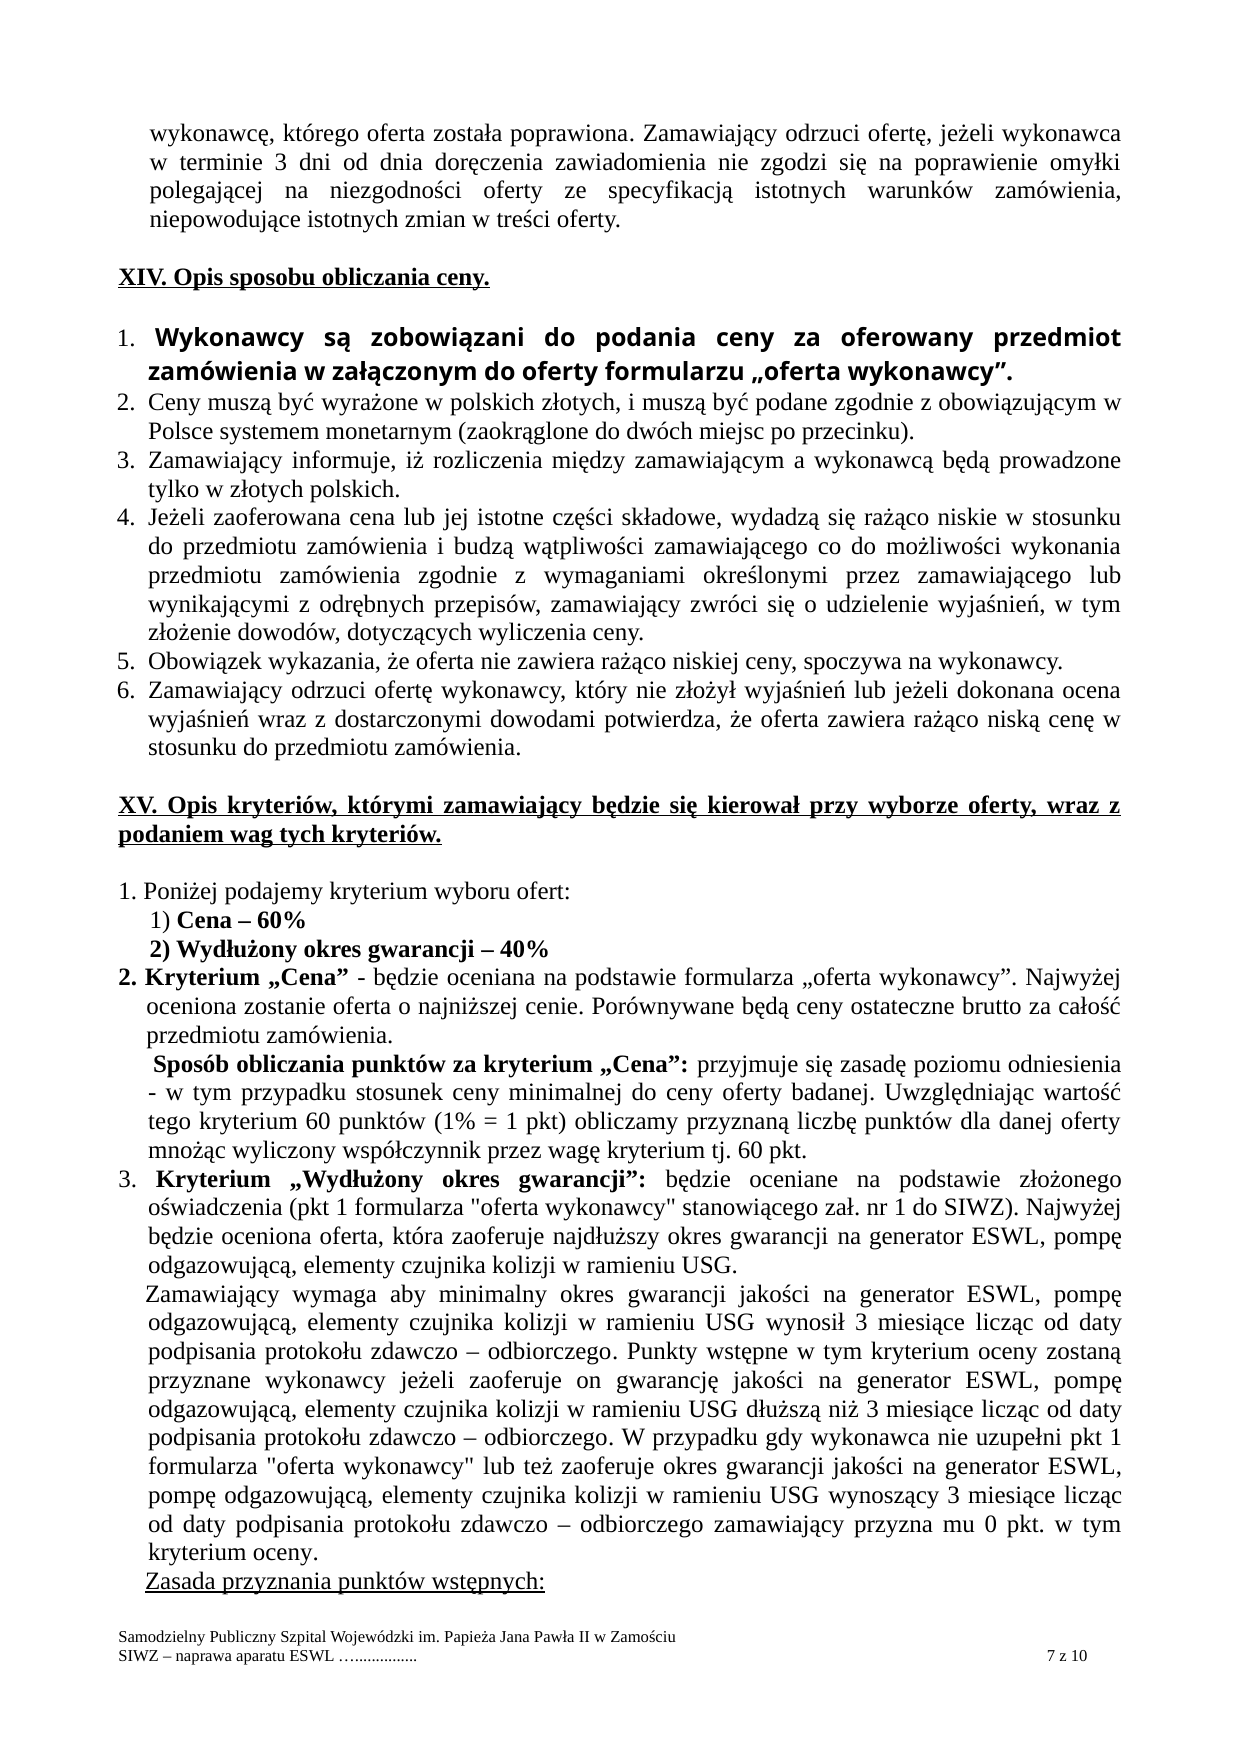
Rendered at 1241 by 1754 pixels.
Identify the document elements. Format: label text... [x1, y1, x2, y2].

list wykonawcę, którego oferta została poprawiona. Zamawiający odrzuci ofertę, jeżeli wykonawca w terminie 3 dni od dnia doręczenia zawiadomienia nie zgodzi się na poprawienie omyłki polegającej na niezgodności oferty ze specyfikacją istotnych warunków zamówienia, niepowodujące istotnych zmian w treści oferty. [118, 118, 1122, 233]
text XIV. Opis sposobu obliczania ceny. [118, 262, 1122, 291]
text XV. Opis kryteriów, którymi zamawiający będzie się kierował przy wyborze oferty, wraz z podaniem wag tych kryteriów. [118, 790, 1122, 847]
list Zamawiający odrzuci ofertę wykonawcy, który nie złożył wyjaśnień lub jeżeli dokonana ocena wyjaśnień wraz z dostarczonymi dowodami potwierdza, że oferta zawiera rażąco niską cenę w stosunku do przedmiotu zamówienia. [117, 675, 1122, 761]
list Ceny muszą być wyrażone w polskich złotych, i muszą być podane zgodnie z obowiązującym w Polsce systemem monetarnym (zaokrąglone do dwóch miejsc po przecinku). [117, 387, 1122, 445]
text 2. Kryterium „Cena” - będzie oceniana na podstawie formularza „oferta wykonawcy”. Najwyżej oceniona zostanie oferta o najniższej cenie. Porównywane będą ceny ostateczne brutto za całość przedmiotu zamówienia. [118, 962, 1122, 1049]
text Sposób obliczania punktów za kryterium „Cena”: przyjmuje się zasadę poziomu odniesienia - w tym przypadku stosunek ceny minimalnej do ceny oferty badanej. Uwzględniając wartość tego kryterium 60 punktów (1% = 1 pkt) obliczamy przyznaną liczbę punktów dla danej oferty mnożąc wyliczony współczynnik przez wagę kryterium tj. 60 pkt. [118, 1049, 1122, 1164]
list Obowiązek wykazania, że oferta nie zawiera rażąco niskiej ceny, spoczywa na wykonawcy. [117, 646, 1122, 675]
text Zamawiający wymaga aby minimalny okres gwarancji jakości na generator ESWL, pompę odgazowującą, elementy czujnika kolizji w ramieniu USG wynosił 3 miesiące licząc od daty podpisania protokołu zdawczo – odbiorczego. Punkty wstępne w tym kryterium oceny zostaną przyznane wykonawcy jeżeli zaoferuje on gwarancję jakości na generator ESWL, pompę odgazowującą, elementy czujnika kolizji w ramieniu USG dłuższą niż 3 miesiące licząc od daty podpisania protokołu zdawczo – odbiorczego. W przypadku gdy wykonawca nie uzupełni pkt 1 formularza "oferta wykonawcy" lub też zaoferuje okres gwarancji jakości na generator ESWL, pompę odgazowującą, elementy czujnika kolizji w ramieniu USG wynoszący 3 miesiące licząc od daty podpisania protokołu zdawczo – odbiorczego zamawiający przyzna mu 0 pkt. w tym kryterium oceny. [145, 1279, 1122, 1566]
text 1) Cena – 60% [118, 905, 1122, 934]
text 1. Poniżej podajemy kryterium wyboru ofert: [118, 876, 1122, 905]
list Jeżeli zaoferowana cena lub jej istotne części składowe, wydadzą się rażąco niskie w stosunku do przedmiotu zamówienia i budzą wątpliwości zamawiającego co do możliwości wykonania przedmiotu zamówienia zgodnie z wymaganiami określonymi przez zamawiającego lub wynikającymi z odrębnych przepisów, zamawiający zwróci się o udzielenie wyjaśnień, w tym złożenie dowodów, dotyczących wyliczenia ceny. [117, 502, 1122, 646]
text Zasada przyznania punktów wstępnych: [145, 1566, 1122, 1595]
text 2) Wydłużony okres gwarancji – 40% [118, 934, 1122, 962]
list Zamawiający informuje, iż rozliczenia między zamawiającym a wykonawcą będą prowadzone tylko w złotych polskich. [117, 445, 1122, 502]
text 1. Wykonawcy są zobowiązani do podania ceny za oferowany przedmiot zamówienia w załączonym do oferty formularzu „oferta wykonawcy”. [117, 319, 1122, 387]
text 3. Kryterium „Wydłużony okres gwarancji”: będzie oceniane na podstawie złożonego oświadczenia (pkt 1 formularza "oferta wykonawcy" stanowiącego zał. nr 1 do SIWZ). Najwyżej będzie oceniona oferta, która zaoferuje najdłuższy okres gwarancji na generator ESWL, pompę odgazowującą, elementy czujnika kolizji w ramieniu USG. [118, 1164, 1122, 1279]
